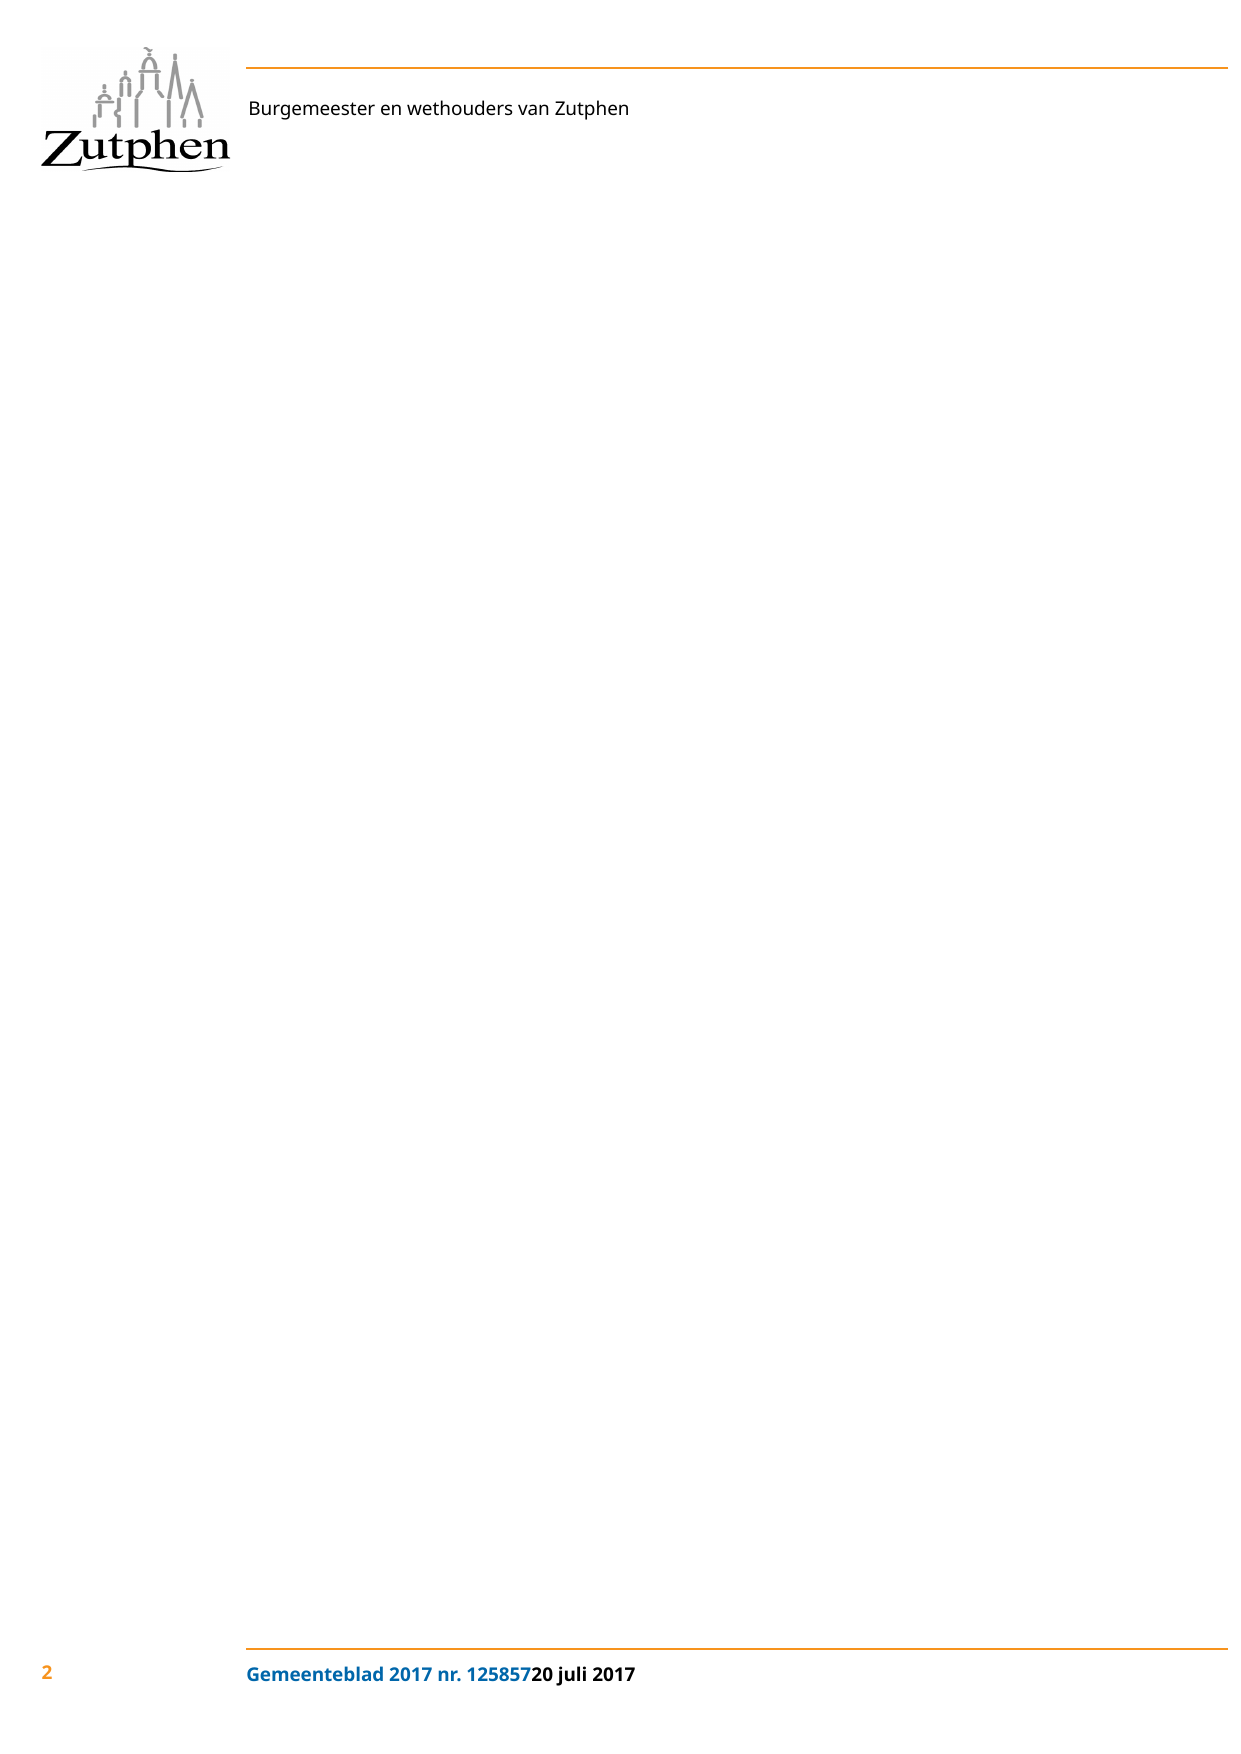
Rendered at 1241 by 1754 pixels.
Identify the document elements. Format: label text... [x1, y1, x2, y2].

text Burgemeester en wethouders van Zutphen [248, 95, 1152, 121]
picture [41, 47, 231, 172]
